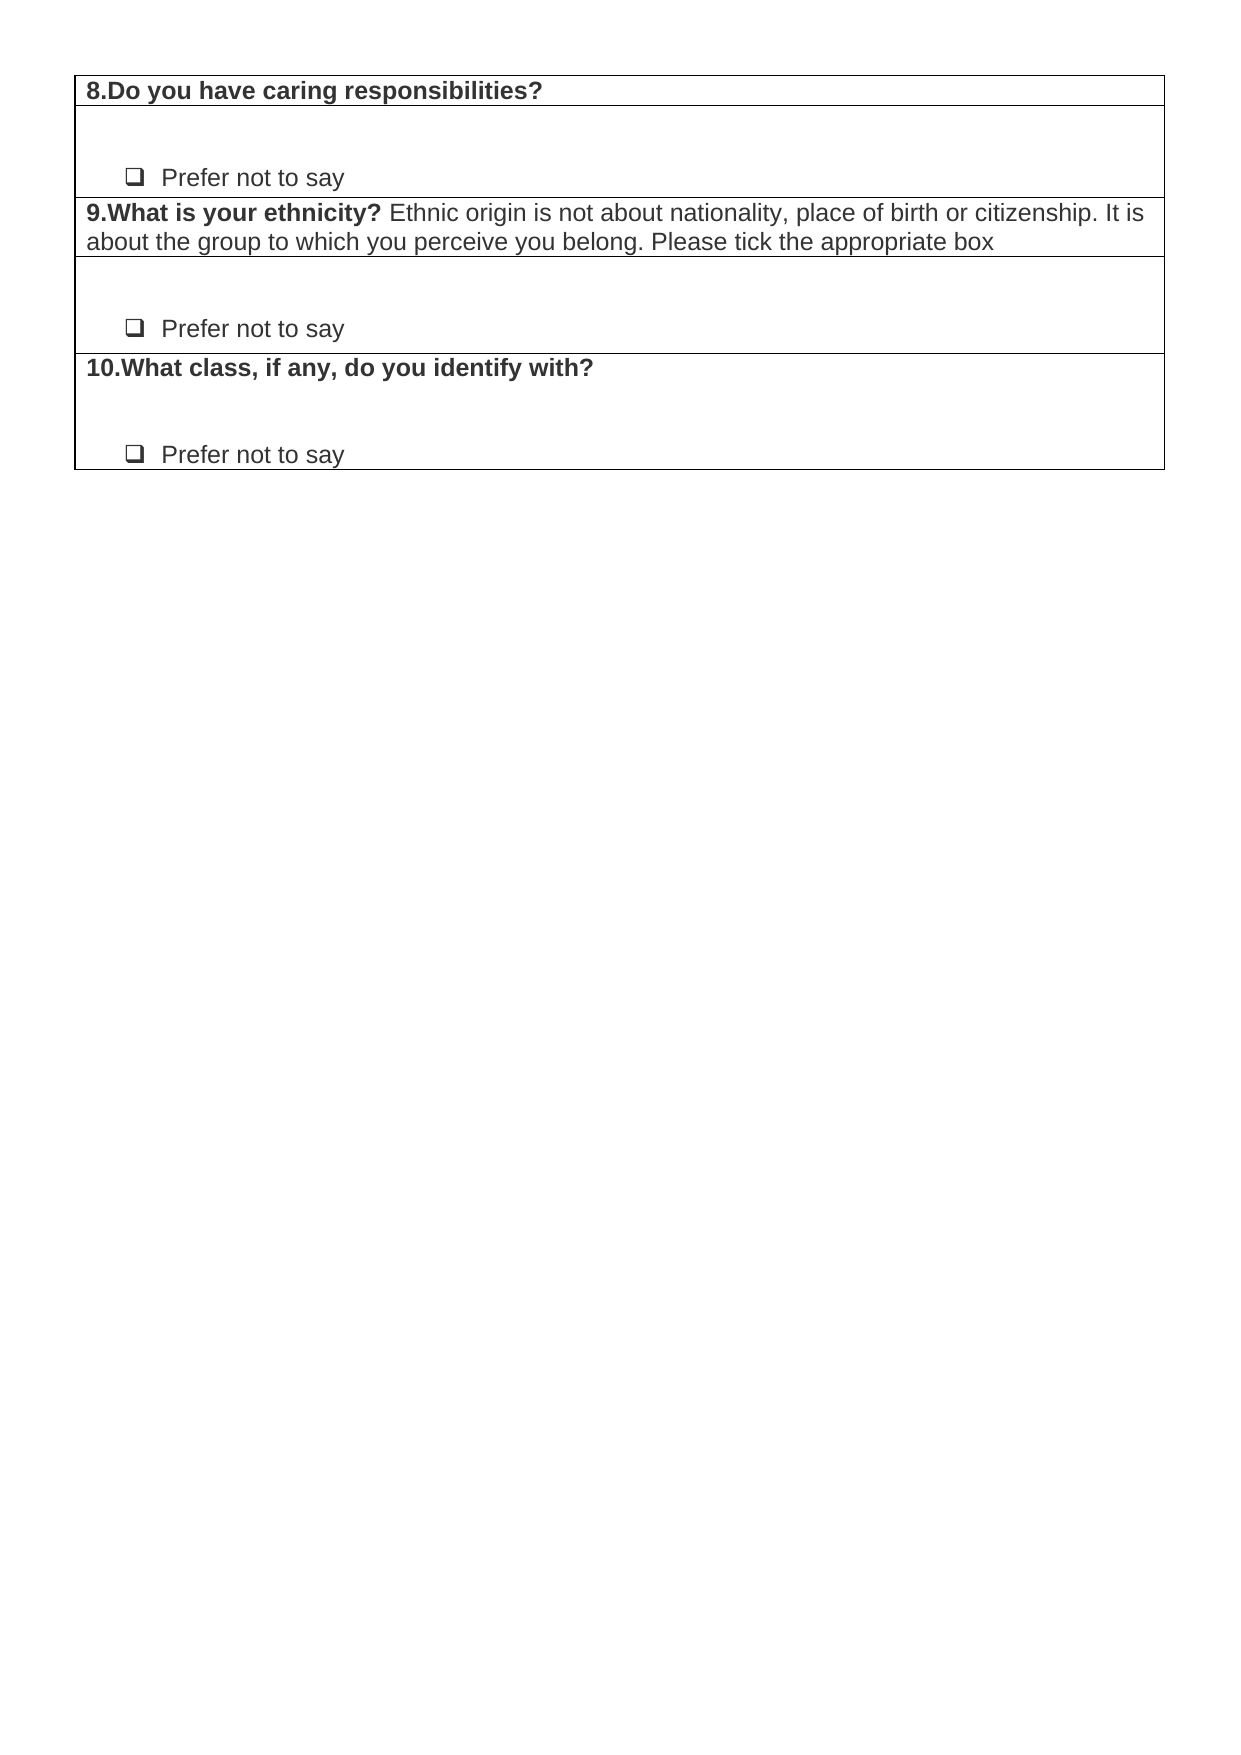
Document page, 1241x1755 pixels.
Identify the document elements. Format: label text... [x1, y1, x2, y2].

table_cell Prefer not to say [76, 106, 1164, 197]
table_cell 10.What class, if any, do you identify with? Prefer not to say [76, 354, 1164, 468]
table_cell 8.Do you have caring responsibilities? [76, 76, 1164, 105]
table_cell Prefer not to say [76, 257, 1164, 352]
table_cell 9.What is your ethnicity? Ethnic origin is not about nationality, place of birth or citizenship. It is about the group to which you perceive you belong. Please tick the appropriate box [76, 198, 1164, 256]
